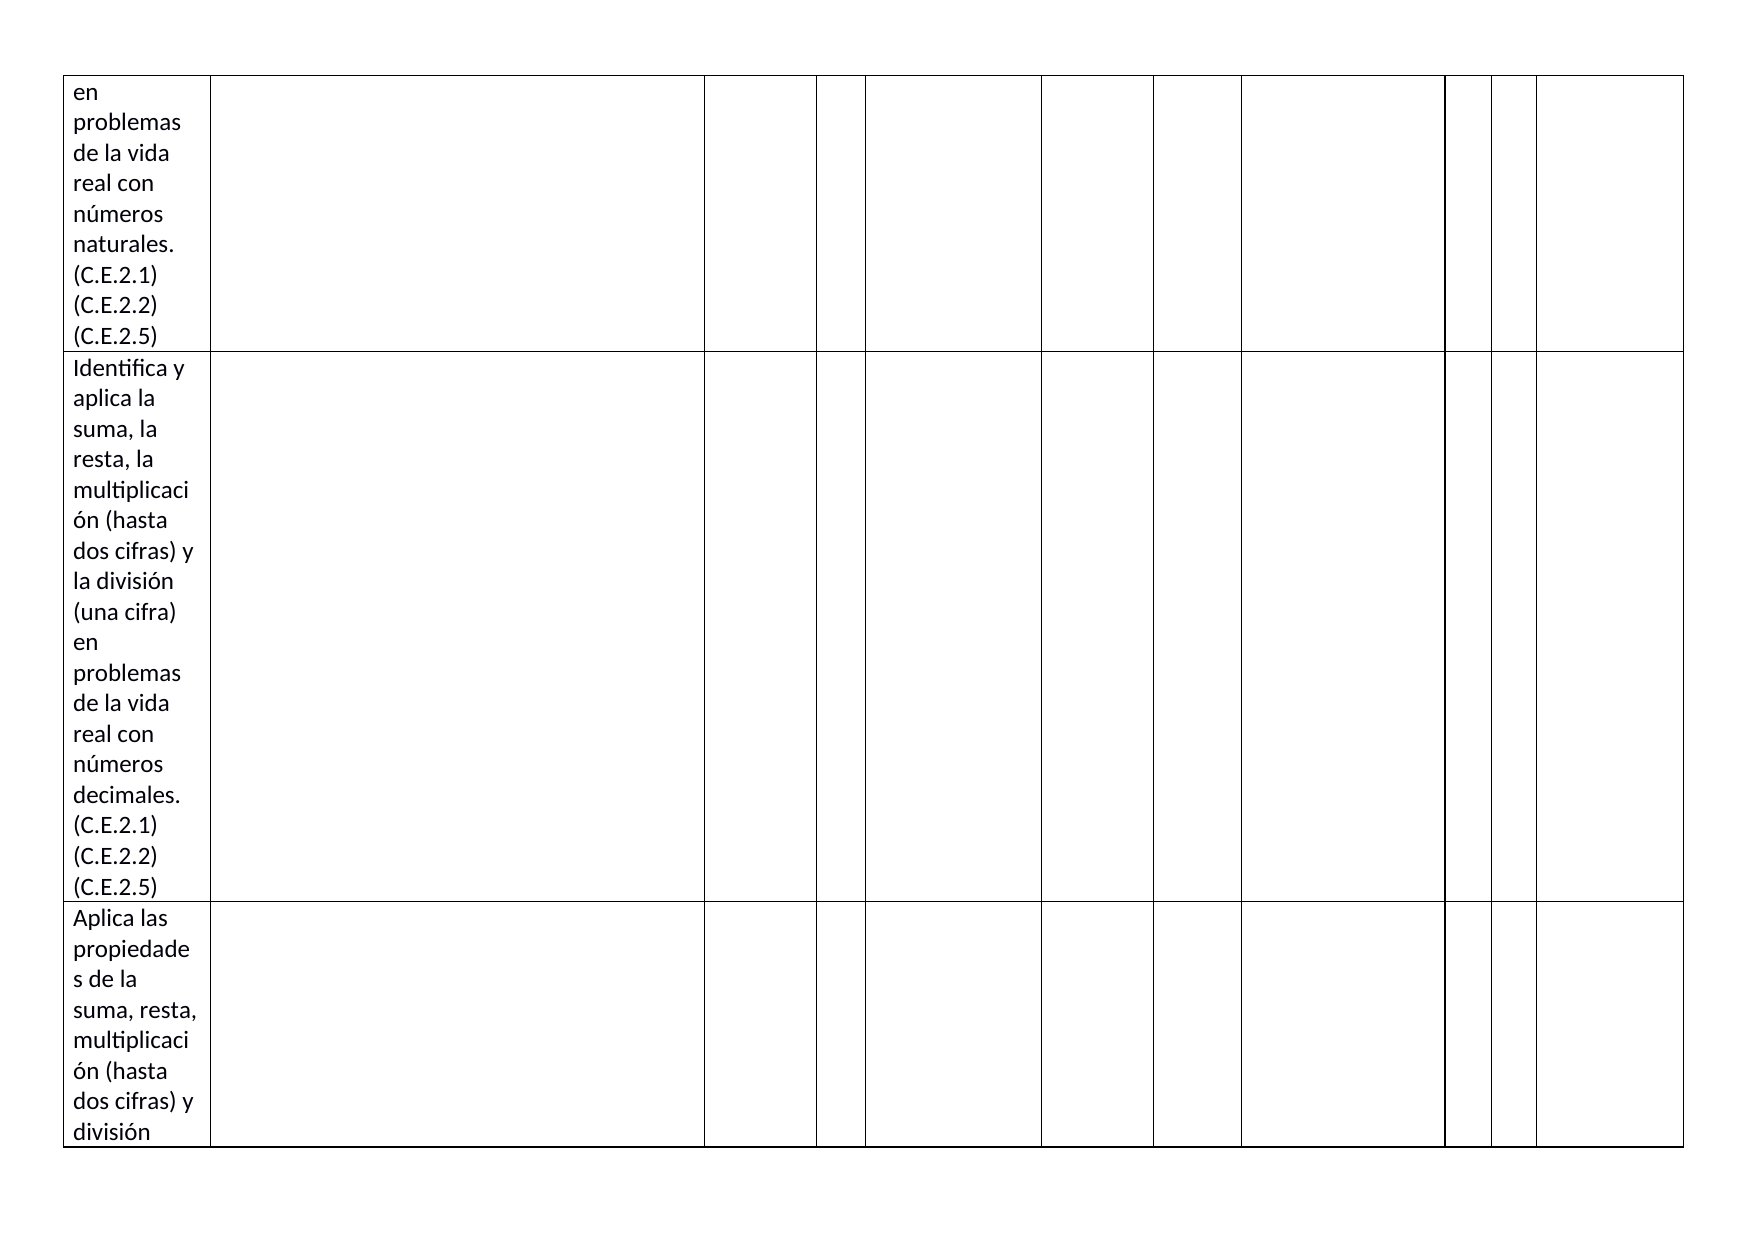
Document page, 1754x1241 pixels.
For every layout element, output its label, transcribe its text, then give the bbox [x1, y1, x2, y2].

table_cell [817, 352, 865, 901]
table_cell [1537, 352, 1683, 901]
table_cell [1042, 902, 1153, 1146]
table_cell [817, 76, 865, 351]
table_cell [866, 352, 1041, 901]
table_cell [1492, 76, 1536, 351]
table_cell [1537, 76, 1683, 351]
table_cell [1154, 352, 1241, 901]
table_cell [705, 902, 816, 1146]
table_cell [866, 76, 1041, 351]
table_cell [1042, 76, 1153, 351]
table_cell [705, 76, 816, 351]
table_cell [211, 76, 704, 351]
table_cell Identifica y aplica la suma, la resta, la multiplicación (hasta dos cifras) y la división (una cifra) en problemas de la vida real con números decimales. (C.E.2.1) (C.E.2.2)(C.E.2.5) [64, 352, 210, 901]
table_cell [1446, 902, 1491, 1146]
table_cell [1492, 352, 1536, 901]
table_cell [211, 902, 704, 1146]
table_cell [1242, 352, 1444, 901]
table_cell Aplica las propiedades de la suma, resta, multiplicación (hasta dos cifras) y división [64, 902, 210, 1146]
table_cell [1492, 902, 1536, 1146]
table_cell [211, 352, 704, 901]
table_cell [817, 902, 865, 1146]
table_cell [1242, 902, 1444, 1146]
table_cell [1537, 902, 1683, 1146]
table_cell [1042, 352, 1153, 901]
table_cell [866, 902, 1041, 1146]
table_cell en problemas de la vida real con números naturales. (C.E.2.1) (C.E.2.2) (C.E.2.5) [64, 76, 210, 351]
table_cell [1154, 902, 1241, 1146]
table_cell [1446, 352, 1491, 901]
table_cell [1446, 76, 1491, 351]
table_cell [1154, 76, 1241, 351]
table_cell [1242, 76, 1444, 351]
table_cell [705, 352, 816, 901]
